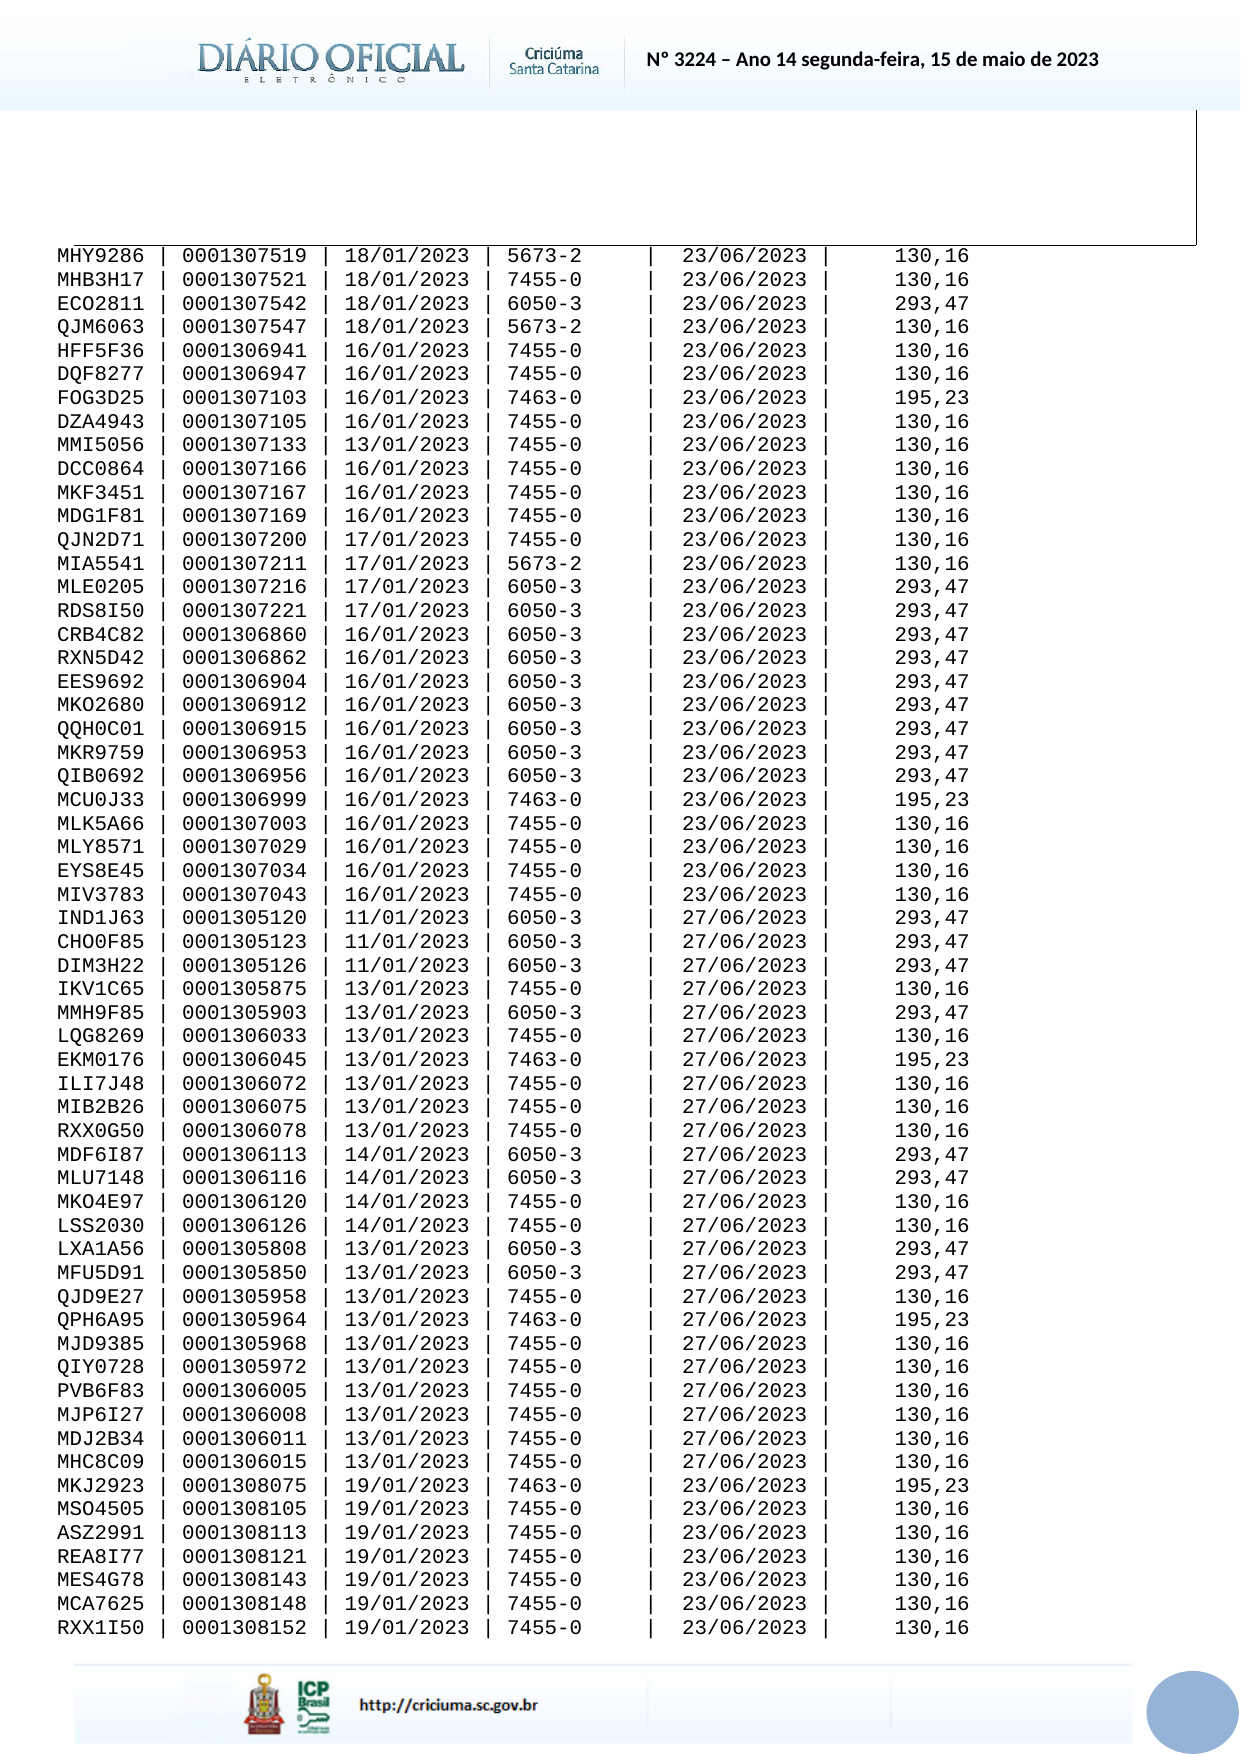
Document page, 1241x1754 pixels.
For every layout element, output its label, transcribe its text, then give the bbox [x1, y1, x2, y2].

text MJD9385 | 0001305968 | 13/01/2023 | 7455-0 | 27/06/2023 | 130,16 [44, 1333, 1196, 1357]
text IND1J63 | 0001305120 | 11/01/2023 | 6050-3 | 27/06/2023 | 293,47 [44, 907, 1196, 931]
text MIA5541 | 0001307211 | 17/01/2023 | 5673-2 | 23/06/2023 | 130,16 [44, 553, 1196, 576]
text ASZ2991 | 0001308113 | 19/01/2023 | 7455-0 | 23/06/2023 | 130,16 [44, 1522, 1196, 1546]
text MDF6I87 | 0001306113 | 14/01/2023 | 6050-3 | 27/06/2023 | 293,47 [44, 1144, 1196, 1167]
text DQF8277 | 0001306947 | 16/01/2023 | 7455-0 | 23/06/2023 | 130,16 [44, 363, 1196, 387]
text MKO4E97 | 0001306120 | 14/01/2023 | 7455-0 | 27/06/2023 | 130,16 [44, 1191, 1196, 1215]
text QJD9E27 | 0001305958 | 13/01/2023 | 7455-0 | 27/06/2023 | 130,16 [44, 1286, 1196, 1309]
text DCC0864 | 0001307166 | 16/01/2023 | 7455-0 | 23/06/2023 | 130,16 [44, 458, 1196, 482]
text MCU0J33 | 0001306999 | 16/01/2023 | 7463-0 | 23/06/2023 | 195,23 [44, 789, 1196, 813]
text ILI7J48 | 0001306072 | 13/01/2023 | 7455-0 | 27/06/2023 | 130,16 [44, 1073, 1196, 1096]
text HFF5F36 | 0001306941 | 16/01/2023 | 7455-0 | 23/06/2023 | 130,16 [44, 340, 1196, 363]
text EKM0176 | 0001306045 | 13/01/2023 | 7463-0 | 27/06/2023 | 195,23 [44, 1049, 1196, 1073]
text MKJ2923 | 0001308075 | 19/01/2023 | 7463-0 | 23/06/2023 | 195,23 [44, 1475, 1196, 1498]
text MHB3H17 | 0001307521 | 18/01/2023 | 7455-0 | 23/06/2023 | 130,16 [44, 269, 1196, 292]
text EYS8E45 | 0001307034 | 16/01/2023 | 7455-0 | 23/06/2023 | 130,16 [44, 860, 1196, 884]
text QIB0692 | 0001306956 | 16/01/2023 | 6050-3 | 23/06/2023 | 293,47 [44, 765, 1196, 789]
text MKR9759 | 0001306953 | 16/01/2023 | 6050-3 | 23/06/2023 | 293,47 [44, 742, 1196, 765]
text QPH6A95 | 0001305964 | 13/01/2023 | 7463-0 | 27/06/2023 | 195,23 [44, 1309, 1196, 1333]
text MCA7625 | 0001308148 | 19/01/2023 | 7455-0 | 23/06/2023 | 130,16 [44, 1593, 1196, 1617]
text MHY9286 | 0001307519 | 18/01/2023 | 5673-2 | 23/06/2023 | 130,16 [44, 245, 1196, 269]
text CHO0F85 | 0001305123 | 11/01/2023 | 6050-3 | 27/06/2023 | 293,47 [44, 931, 1196, 954]
text MKO2680 | 0001306912 | 16/01/2023 | 6050-3 | 23/06/2023 | 293,47 [44, 694, 1196, 718]
text LSS2030 | 0001306126 | 14/01/2023 | 7455-0 | 27/06/2023 | 130,16 [44, 1215, 1196, 1238]
text RXX1I50 | 0001308152 | 19/01/2023 | 7455-0 | 23/06/2023 | 130,16 [44, 1617, 1196, 1640]
text QJN2D71 | 0001307200 | 17/01/2023 | 7455-0 | 23/06/2023 | 130,16 [44, 529, 1196, 553]
text QIY0728 | 0001305972 | 13/01/2023 | 7455-0 | 27/06/2023 | 130,16 [44, 1357, 1196, 1380]
text MMI5056 | 0001307133 | 13/01/2023 | 7455-0 | 23/06/2023 | 130,16 [44, 434, 1196, 458]
text MES4G78 | 0001308143 | 19/01/2023 | 7455-0 | 23/06/2023 | 130,16 [44, 1569, 1196, 1593]
text MIB2B26 | 0001306075 | 13/01/2023 | 7455-0 | 27/06/2023 | 130,16 [44, 1096, 1196, 1120]
text QJM6063 | 0001307547 | 18/01/2023 | 5673-2 | 23/06/2023 | 130,16 [44, 316, 1196, 340]
text MIV3783 | 0001307043 | 16/01/2023 | 7455-0 | 23/06/2023 | 130,16 [44, 884, 1196, 907]
text DZA4943 | 0001307105 | 16/01/2023 | 7455-0 | 23/06/2023 | 130,16 [44, 411, 1196, 434]
text EES9692 | 0001306904 | 16/01/2023 | 6050-3 | 23/06/2023 | 293,47 [44, 671, 1196, 694]
text FOG3D25 | 0001307103 | 16/01/2023 | 7463-0 | 23/06/2023 | 195,23 [44, 387, 1196, 411]
text MFU5D91 | 0001305850 | 13/01/2023 | 6050-3 | 27/06/2023 | 293,47 [44, 1262, 1196, 1286]
text MSO4505 | 0001308105 | 19/01/2023 | 7455-0 | 23/06/2023 | 130,16 [44, 1498, 1196, 1522]
text PVB6F83 | 0001306005 | 13/01/2023 | 7455-0 | 27/06/2023 | 130,16 [44, 1380, 1196, 1404]
text MLU7148 | 0001306116 | 14/01/2023 | 6050-3 | 27/06/2023 | 293,47 [44, 1167, 1196, 1191]
text ECO2811 | 0001307542 | 18/01/2023 | 6050-3 | 23/06/2023 | 293,47 [44, 292, 1196, 316]
text REA8I77 | 0001308121 | 19/01/2023 | 7455-0 | 23/06/2023 | 130,16 [44, 1546, 1196, 1569]
text MLE0205 | 0001307216 | 17/01/2023 | 6050-3 | 23/06/2023 | 293,47 [44, 576, 1196, 600]
text QQH0C01 | 0001306915 | 16/01/2023 | 6050-3 | 23/06/2023 | 293,47 [44, 718, 1196, 742]
text IKV1C65 | 0001305875 | 13/01/2023 | 7455-0 | 27/06/2023 | 130,16 [44, 978, 1196, 1002]
text CRB4C82 | 0001306860 | 16/01/2023 | 6050-3 | 23/06/2023 | 293,47 [44, 623, 1196, 647]
text LQG8269 | 0001306033 | 13/01/2023 | 7455-0 | 27/06/2023 | 130,16 [44, 1026, 1196, 1049]
text MDG1F81 | 0001307169 | 16/01/2023 | 7455-0 | 23/06/2023 | 130,16 [44, 505, 1196, 529]
text DIM3H22 | 0001305126 | 11/01/2023 | 6050-3 | 27/06/2023 | 293,47 [44, 954, 1196, 978]
text MJP6I27 | 0001306008 | 13/01/2023 | 7455-0 | 27/06/2023 | 130,16 [44, 1404, 1196, 1427]
text MDJ2B34 | 0001306011 | 13/01/2023 | 7455-0 | 27/06/2023 | 130,16 [44, 1427, 1196, 1451]
text LXA1A56 | 0001305808 | 13/01/2023 | 6050-3 | 27/06/2023 | 293,47 [44, 1238, 1196, 1262]
text RXN5D42 | 0001306862 | 16/01/2023 | 6050-3 | 23/06/2023 | 293,47 [44, 647, 1196, 671]
text MLY8571 | 0001307029 | 16/01/2023 | 7455-0 | 23/06/2023 | 130,16 [44, 836, 1196, 860]
text MKF3451 | 0001307167 | 16/01/2023 | 7455-0 | 23/06/2023 | 130,16 [44, 482, 1196, 505]
text RDS8I50 | 0001307221 | 17/01/2023 | 6050-3 | 23/06/2023 | 293,47 [44, 600, 1196, 623]
text MHC8C09 | 0001306015 | 13/01/2023 | 7455-0 | 27/06/2023 | 130,16 [44, 1451, 1196, 1475]
text MMH9F85 | 0001305903 | 13/01/2023 | 6050-3 | 27/06/2023 | 293,47 [44, 1002, 1196, 1026]
text MLK5A66 | 0001307003 | 16/01/2023 | 7455-0 | 23/06/2023 | 130,16 [44, 813, 1196, 836]
text RXX0G50 | 0001306078 | 13/01/2023 | 7455-0 | 27/06/2023 | 130,16 [44, 1120, 1196, 1144]
